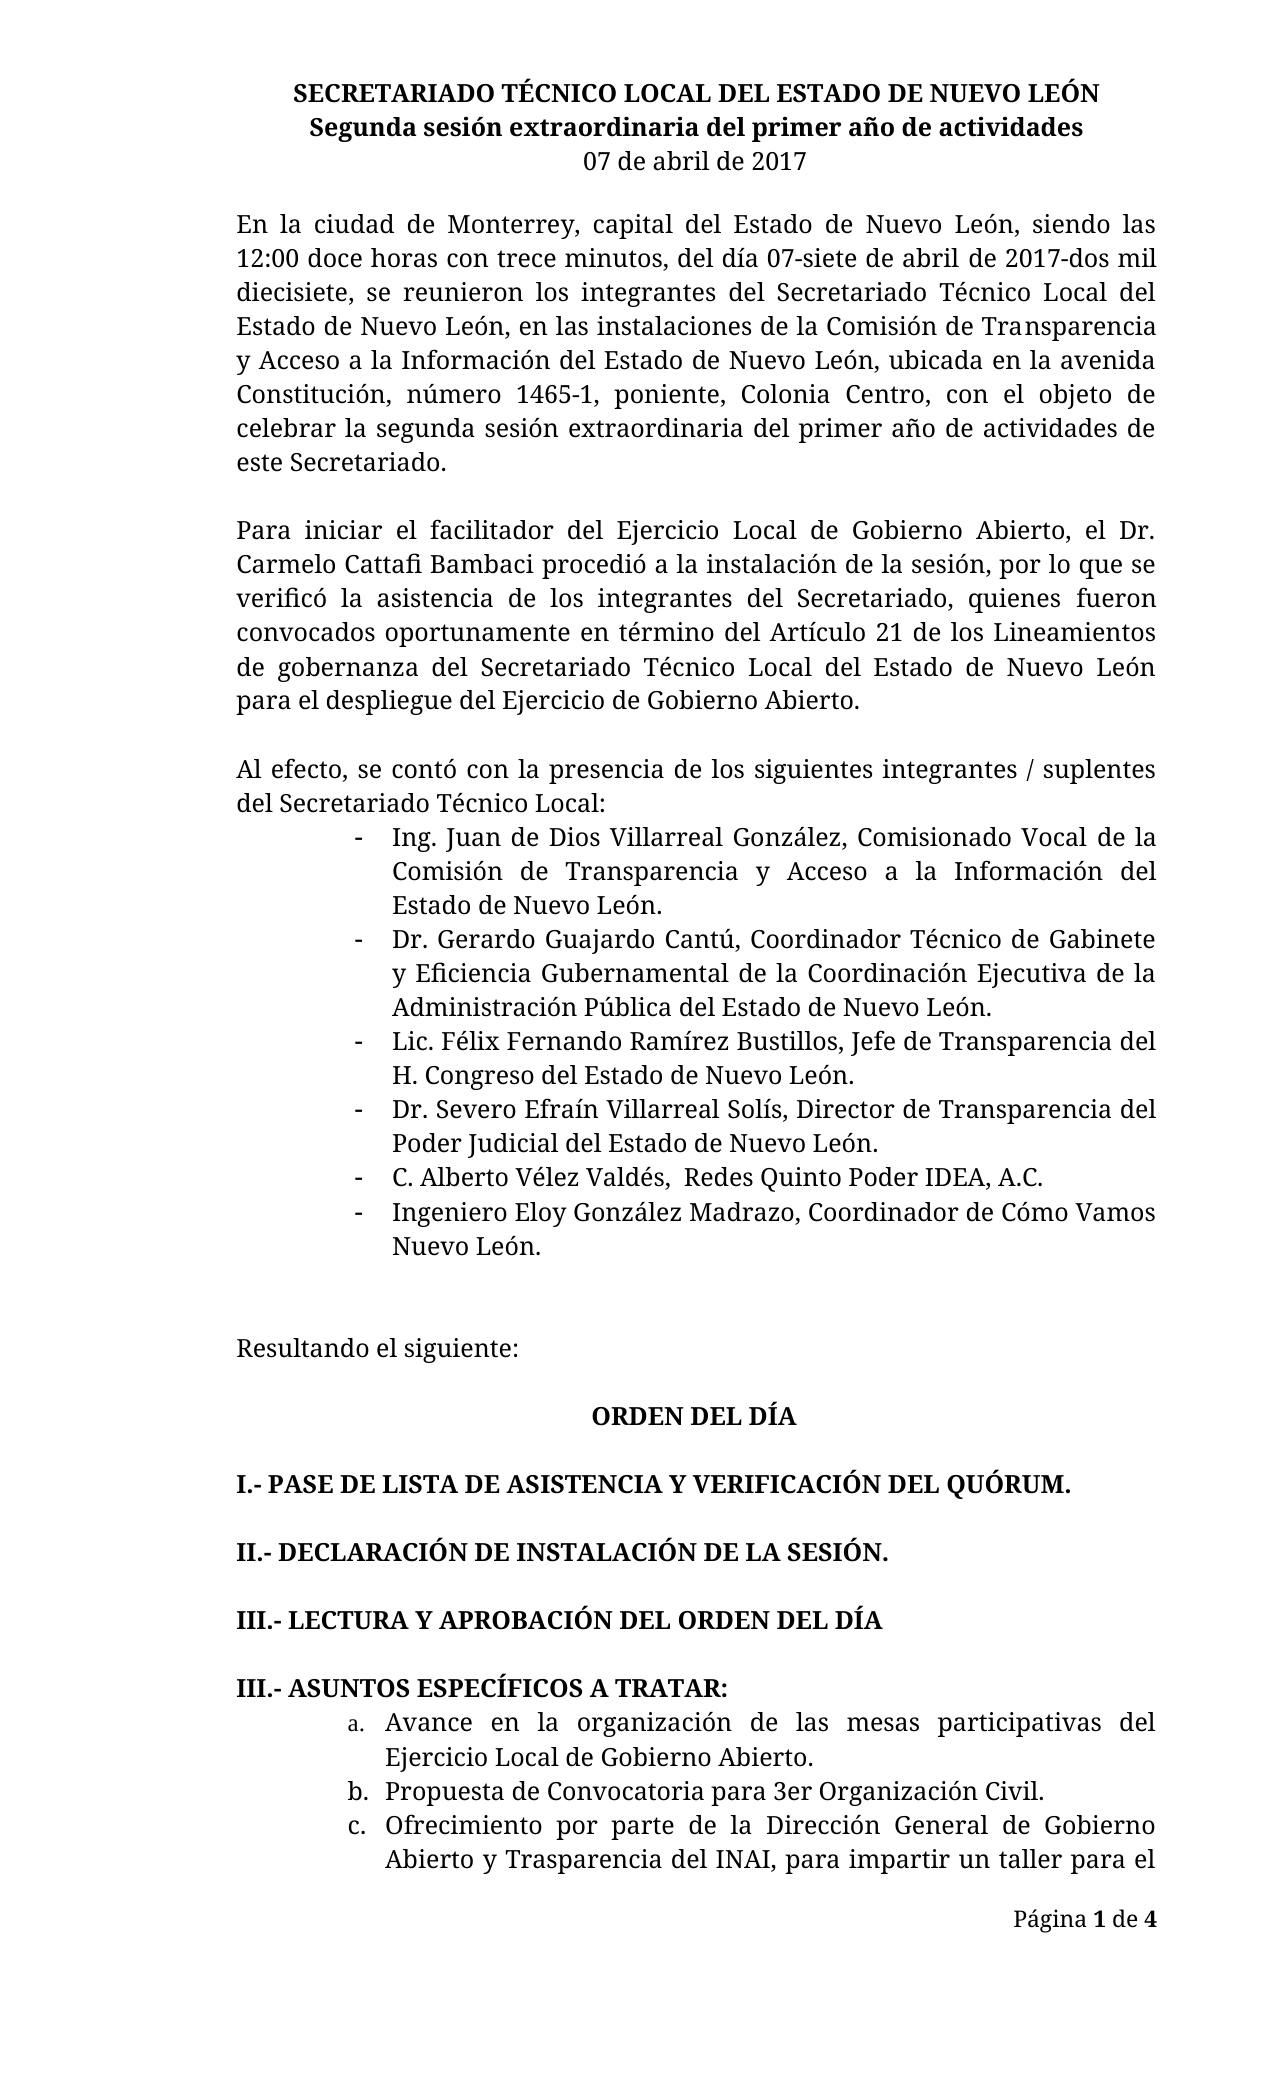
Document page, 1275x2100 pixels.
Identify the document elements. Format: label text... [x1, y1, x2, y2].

text En la ciudad de Monterrey, capital del Estado de Nuevo León, siendo las 12:00 doce horas con trece minutos, del día 07-siete de abril de 2017-dos mil diecisiete, se reunieron los integrantes del Secretariado Técnico Local del Estado de Nuevo León, en las instalaciones de la Comisión de Transparencia y Acceso a la Información del Estado de Nuevo León, ubicada en la avenida Constitución, número 1465-1, poniente, Colonia Centro, con el objeto de celebrar la segunda sesión extraordinaria del primer año de actividades de este Secretariado. [236, 206, 1157, 479]
text Resultando el siguiente: [236, 1330, 1152, 1364]
text I.- PASE DE LISTA DE ASISTENCIA Y VERIFICACIÓN DEL QUÓRUM. [236, 1467, 1152, 1501]
list C. Alberto Vélez Valdés, Redes Quinto Poder IDEA, A.C. [354, 1160, 1157, 1194]
text III.- LECTURA Y APROBACIÓN DEL ORDEN DEL DÍA [236, 1603, 1152, 1637]
text Al efecto, se contó con la presencia de los siguientes integrantes / suplentes del Secretariado Técnico Local: [236, 751, 1157, 819]
list Propuesta de Convocatoria para 3er Organización Civil. [347, 1773, 1157, 1807]
list Dr. Severo Efraín Villarreal Solís, Director de Transparencia del Poder Judicial del Estado de Nuevo León. [354, 1092, 1157, 1160]
list Lic. Félix Fernando Ramírez Bustillos, Jefe de Transparencia del H. Congreso del Estado de Nuevo León. [354, 1024, 1157, 1092]
text III.- ASUNTOS ESPECÍFICOS A TRATAR: [236, 1671, 1152, 1705]
list Ingeniero Eloy González Madrazo, Coordinador de Cómo Vamos Nuevo León. [354, 1194, 1157, 1262]
list Avance en la organización de las mesas participativas del Ejercicio Local de Gobierno Abierto. [347, 1705, 1157, 1773]
text ORDEN DEL DÍA [236, 1398, 1152, 1433]
text II.- DECLARACIÓN DE INSTALACIÓN DE LA SESIÓN. [236, 1535, 1152, 1569]
text Para iniciar el facilitador del Ejercicio Local de Gobierno Abierto, el Dr. Carmelo Cattafi Bambaci procedió a la instalación de la sesión, por lo que se verificó la asistencia de los integrantes del Secretariado, quienes fueron convocados oportunamente en término del Artículo 21 de los Lineamientos de gobernanza del Secretariado Técnico Local del Estado de Nuevo León para el despliegue del Ejercicio de Gobierno Abierto. [236, 513, 1157, 717]
list Ofrecimiento por parte de la Dirección General de Gobierno Abierto y Trasparencia del INAI, para impartir un taller para el [347, 1807, 1157, 1875]
list Dr. Gerardo Guajardo Cantú, Coordinador Técnico de Gabinete y Eficiencia Gubernamental de la Coordinación Ejecutiva de la Administración Pública del Estado de Nuevo León. [354, 922, 1157, 1024]
list Ing. Juan de Dios Villarreal González, Comisionado Vocal de la Comisión de Transparencia y Acceso a la Información del Estado de Nuevo León. [354, 819, 1157, 922]
